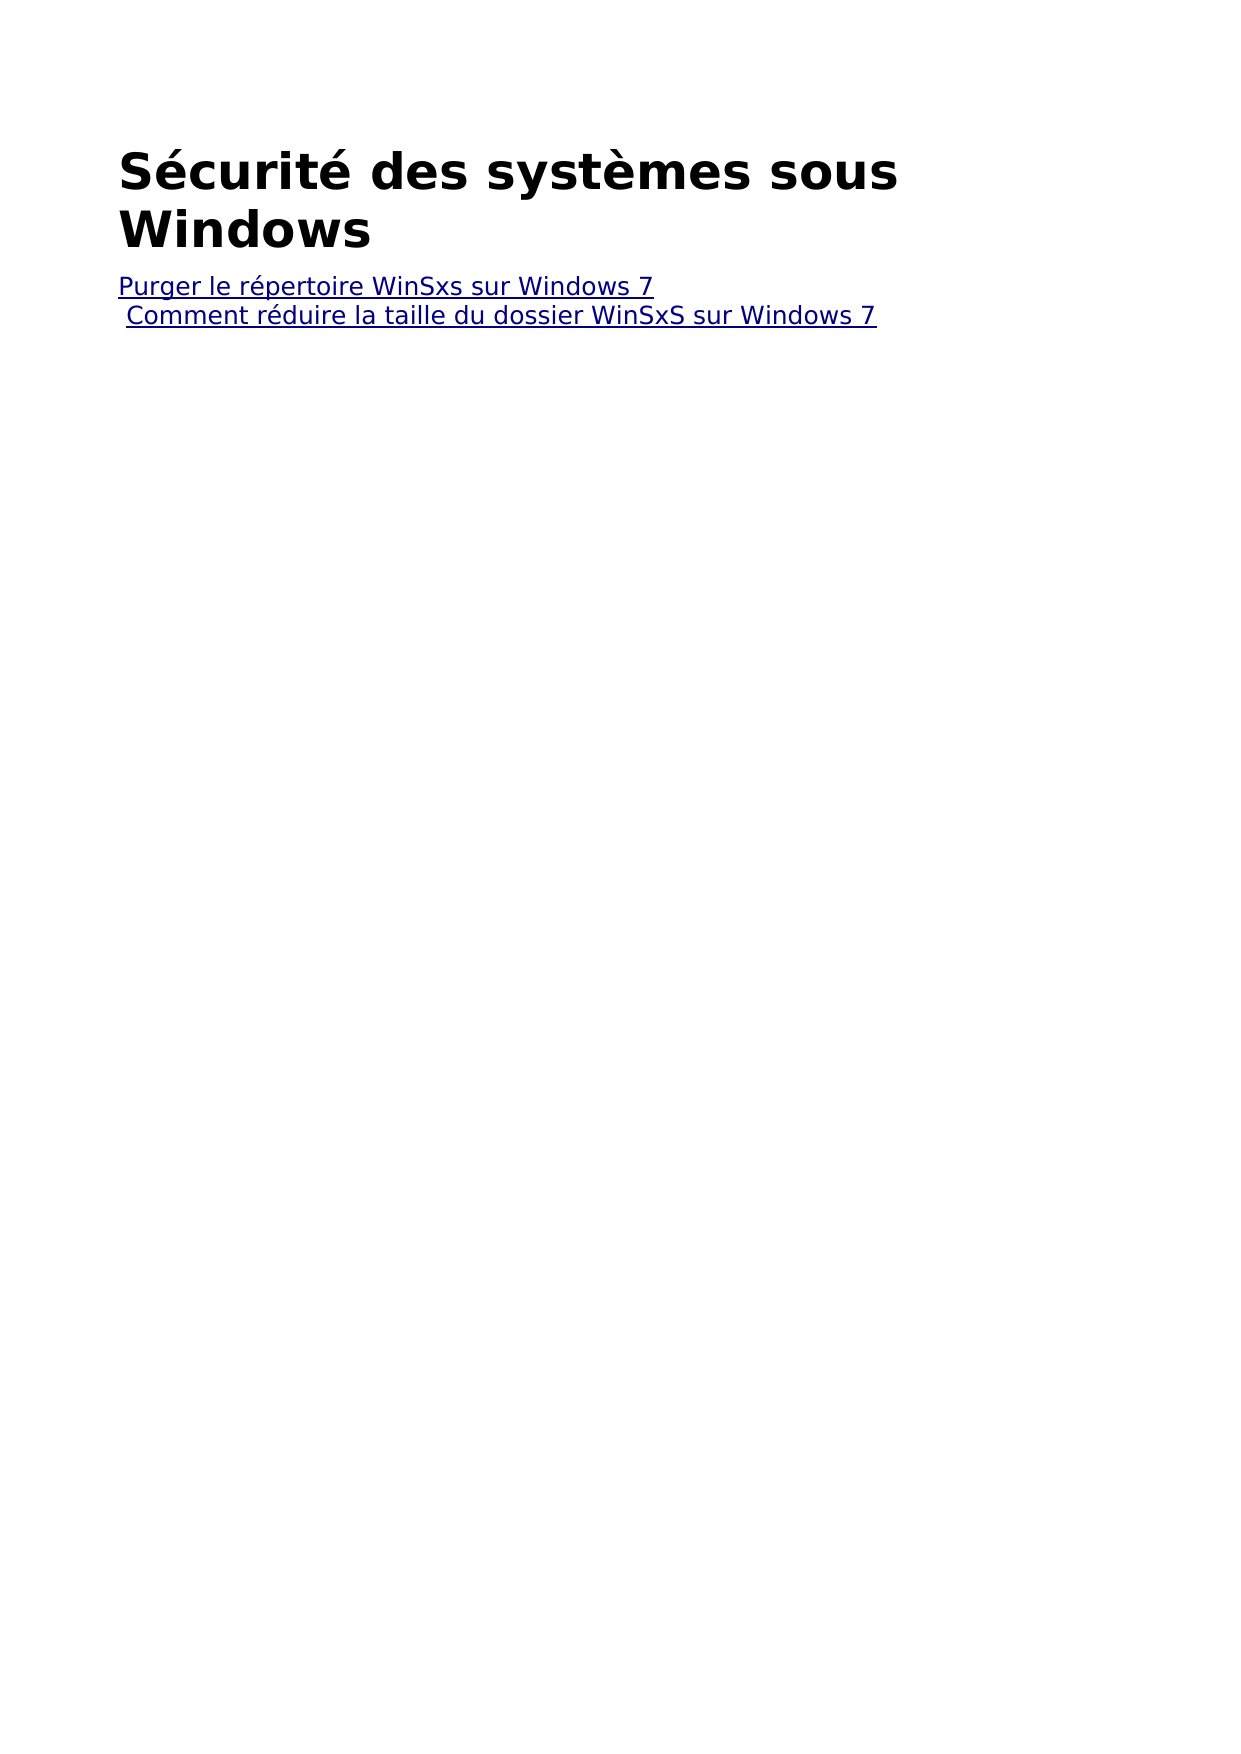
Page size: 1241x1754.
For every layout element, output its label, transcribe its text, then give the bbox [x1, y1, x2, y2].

text Purger le répertoire WinSxs sur Windows 7 Comment réduire la taille du dossier WinSxS sur Windows 7 [118, 272, 1122, 330]
subtitle Sécurité des systèmes sous Windows [118, 143, 1122, 259]
